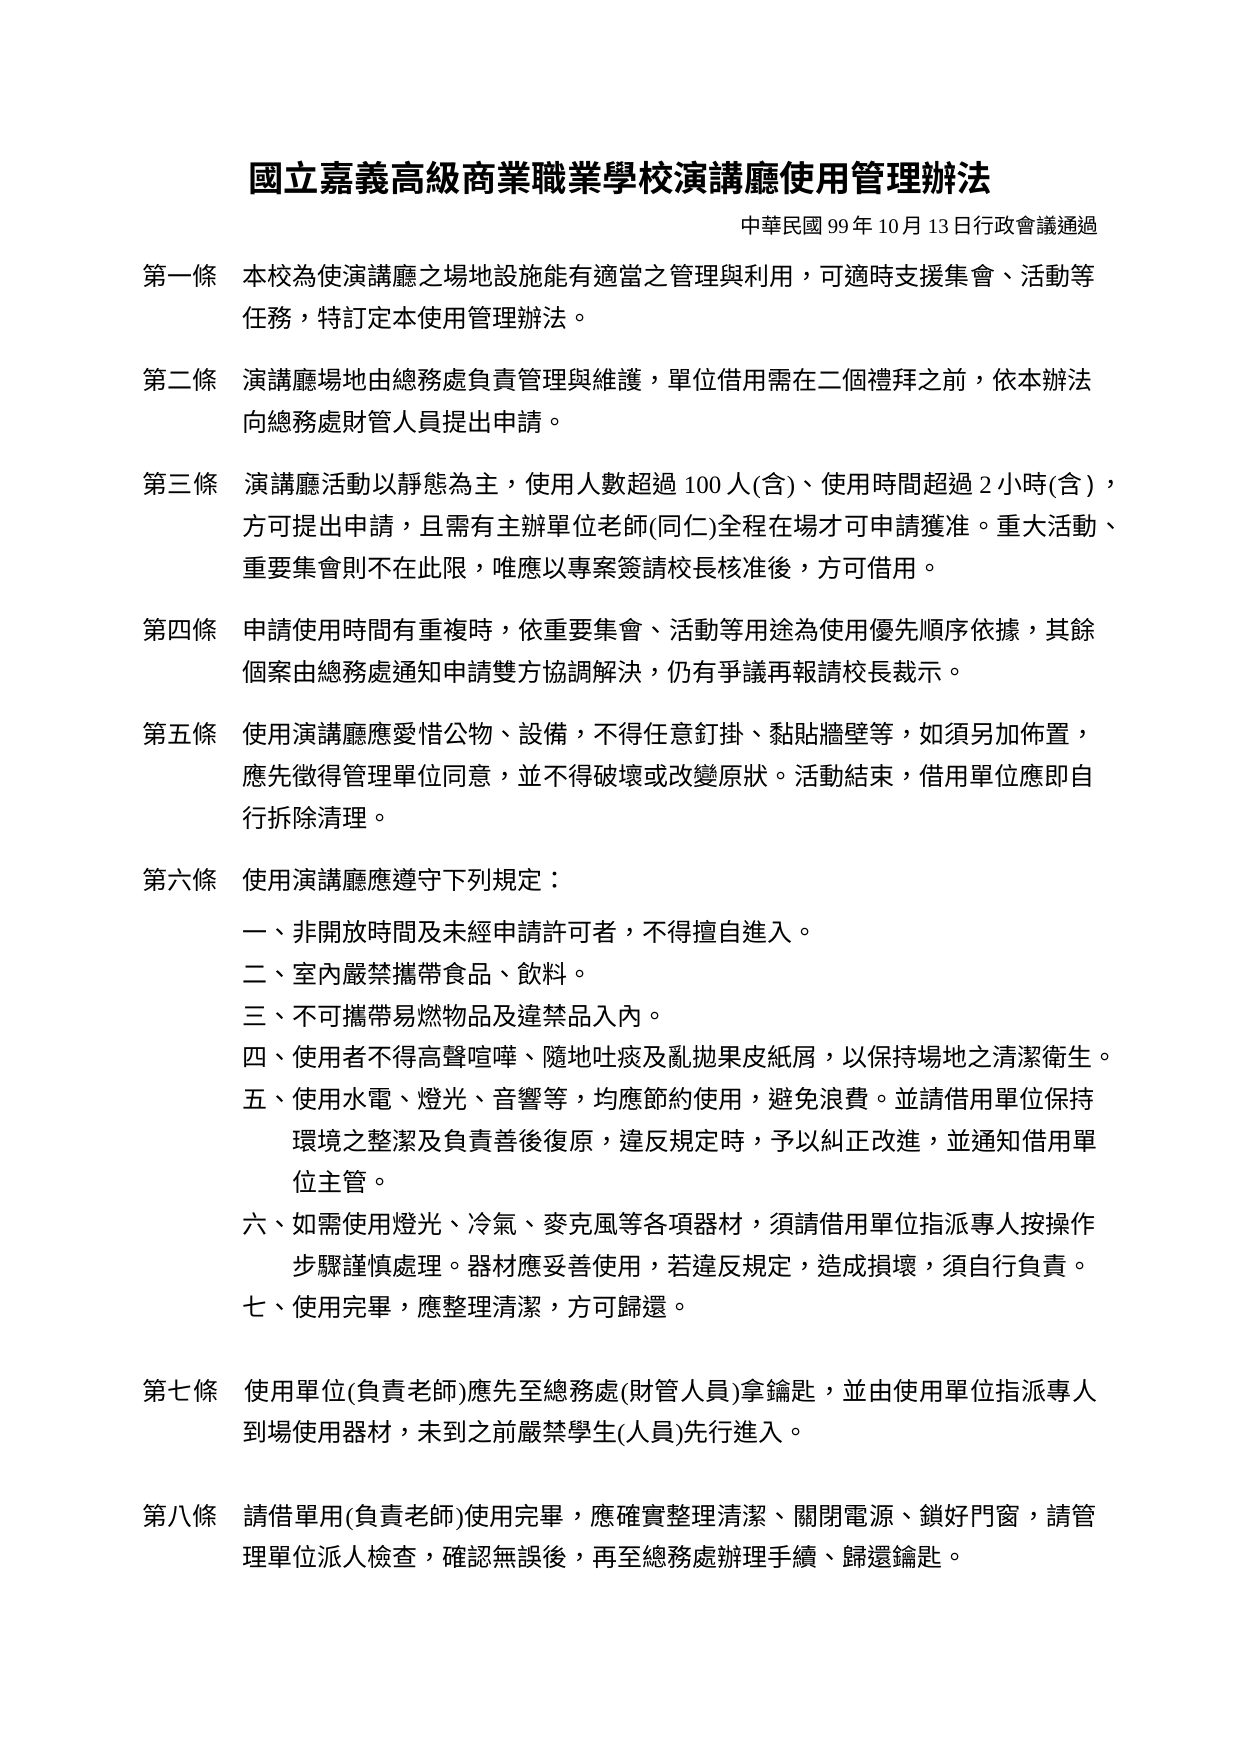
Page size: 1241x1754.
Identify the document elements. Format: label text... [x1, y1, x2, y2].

text 第七條 使用單位(負責老師)應先至總務處(財管人員)拿鑰匙，並由使用單位指派專人到場使用器材，未到之前嚴禁學生(人員)先行進入。 [142, 1367, 1098, 1450]
text 第一條 本校為使演講廳之場地設施能有適當之管理與利用，可適時支援集會、活動等任務，特訂定本使用管理辦法。 [142, 252, 1098, 335]
text 國立嘉義高級商業職業學校演講廳使用管理辦法 [142, 158, 1098, 200]
text 四、使用者不得高聲喧嘩、隨地吐痰及亂拋果皮紙屑，以保持場地之清潔衛生。 [242, 1033, 1098, 1075]
text 第六條 使用演講廳應遵守下列規定： [142, 856, 1098, 898]
text 三、不可攜帶易燃物品及違禁品入內。 [217, 992, 1098, 1033]
text 中華民國99年10月13日行政會議通過 [142, 200, 1098, 242]
text 五、使用水電、燈光、音響等，均應節約使用，避免浪費。並請借用單位保持環境之整潔及負責善後復原，違反規定時，予以糾正改進，並通知借用單位主管。 [242, 1075, 1098, 1200]
text 二、室內嚴禁攜帶食品、飲料。 [204, 950, 1098, 992]
text 第二條 演講廳場地由總務處負責管理與維護，單位借用需在二個禮拜之前，依本辦法向總務處財管人員提出申請。 [142, 356, 1098, 439]
text 第三條 演講廳活動以靜態為主，使用人數超過100人(含)、使用時間超過2小時(含)，方可提出申請，且需有主辦單位老師(同仁)全程在場才可申請獲准。重大活動、重要集會則不在此限，唯應以專案簽請校長核准後，方可借用。 [142, 460, 1098, 585]
text 第四條 申請使用時間有重複時，依重要集會、活動等用途為使用優先順序依據，其餘個案由總務處通知申請雙方協調解決，仍有爭議再報請校長裁示。 [142, 606, 1098, 689]
text 七、使用完畢，應整理清潔，方可歸還。 [242, 1283, 1098, 1325]
text 六、如需使用燈光、冷氣、麥克風等各項器材，須請借用單位指派專人按操作步驟謹慎處理。器材應妥善使用，若違反規定，造成損壞，須自行負責。 [242, 1200, 1098, 1283]
text 一、非開放時間及未經申請許可者，不得擅自進入。 [217, 908, 1098, 950]
text 第八條 請借單用(負責老師)使用完畢，應確實整理清潔、關閉電源、鎖好門窗，請管理單位派人檢查，確認無誤後，再至總務處辦理手續、歸還鑰匙。 [142, 1492, 1098, 1575]
text 第五條 使用演講廳應愛惜公物、設備，不得任意釘掛、黏貼牆壁等，如須另加佈置，應先徵得管理單位同意，並不得破壞或改變原狀。活動結束，借用單位應即自行拆除清理。 [142, 710, 1098, 835]
